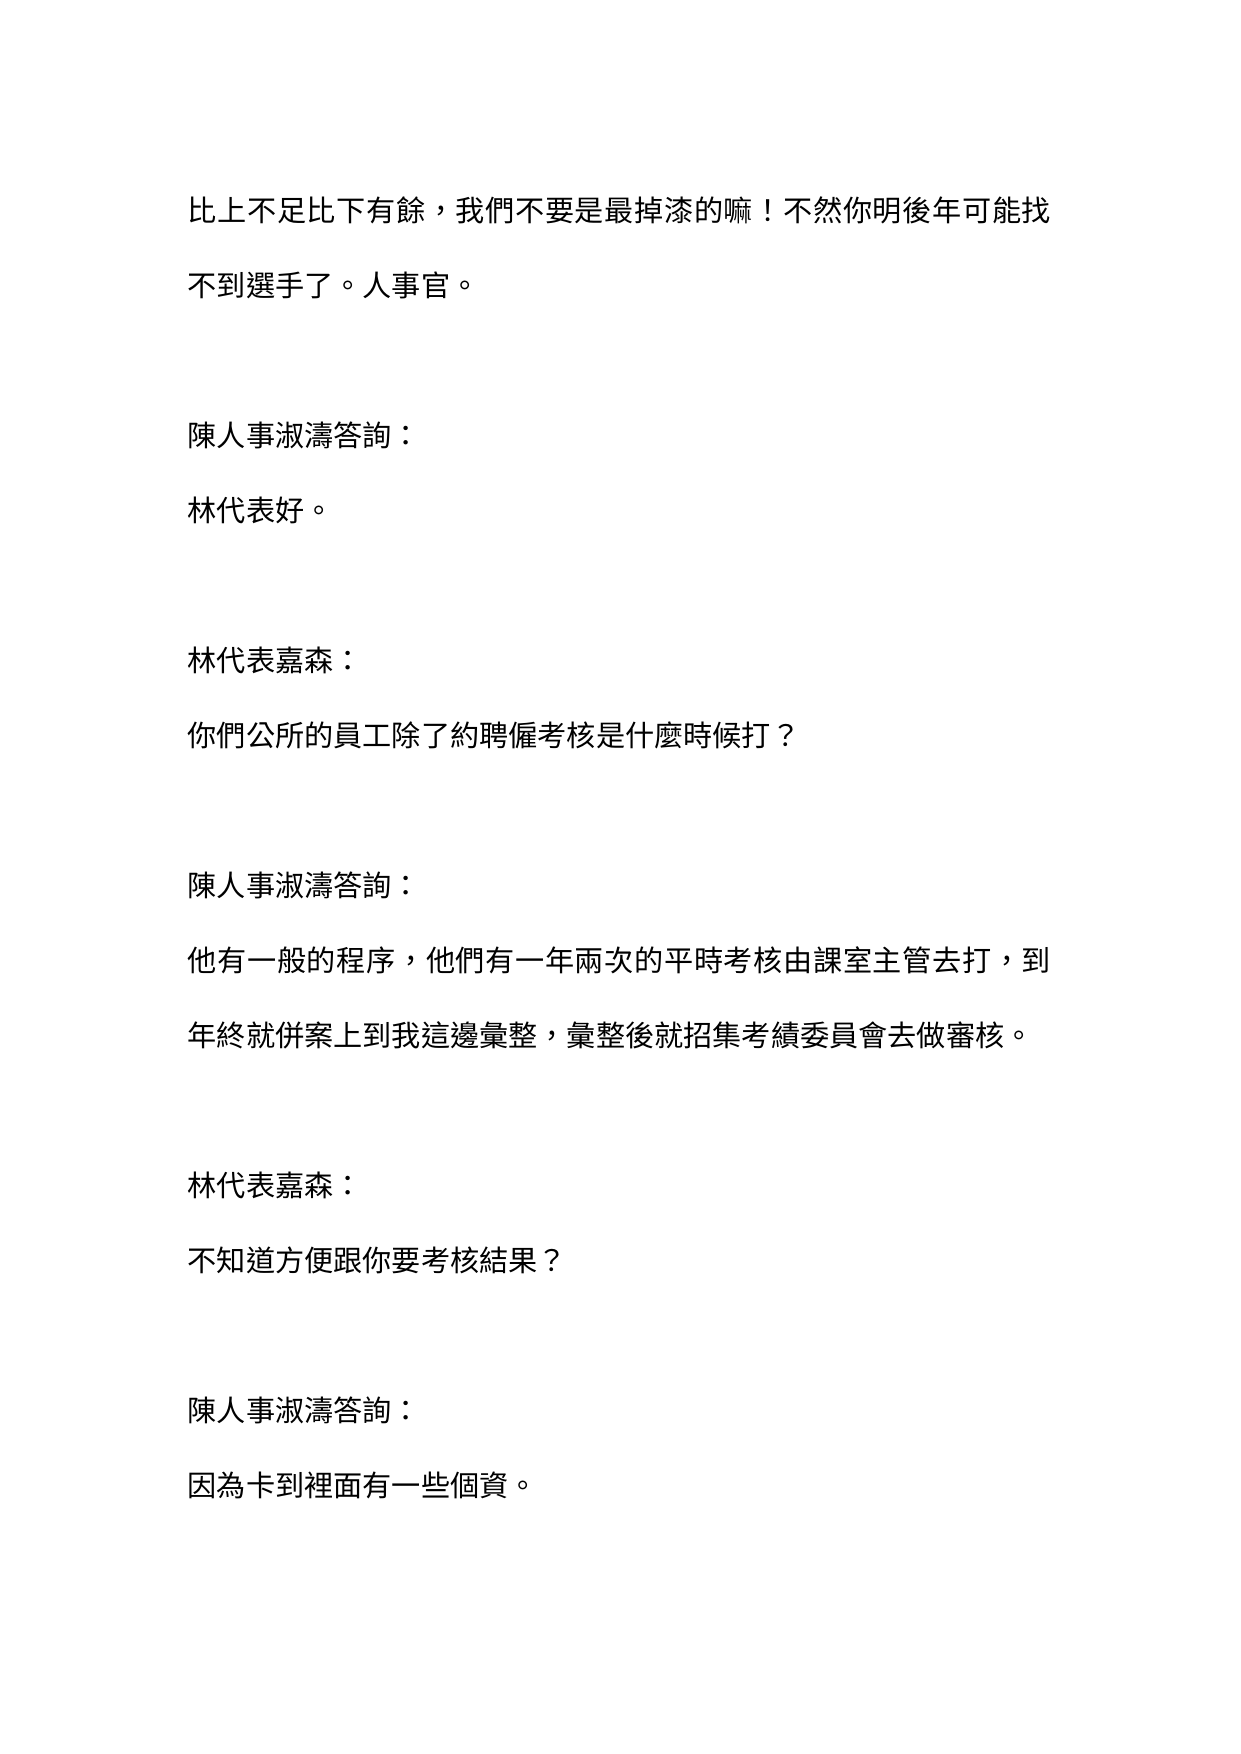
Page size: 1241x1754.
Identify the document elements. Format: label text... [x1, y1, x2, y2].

text 林代表嘉森： [187, 614, 1053, 689]
text 你們公所的員工除了約聘僱考核是什麼時候打？ [187, 689, 1053, 764]
text 陳人事淑濤答詢： [187, 389, 1053, 464]
text 不知道方便跟你要考核結果？ [187, 1214, 1053, 1289]
text 因為卡到裡面有一些個資。 [187, 1439, 1053, 1514]
text 林代表好。 [187, 464, 1053, 539]
text 比上不足比下有餘，我們不要是最掉漆的嘛！不然你明後年可能找不到選手了。人事官。 [187, 164, 1053, 314]
text 林代表嘉森： [187, 1139, 1053, 1214]
text 陳人事淑濤答詢： [187, 839, 1053, 914]
text 陳人事淑濤答詢： [187, 1364, 1053, 1439]
text 他有一般的程序，他們有一年兩次的平時考核由課室主管去打，到年終就併案上到我這邊彙整，彙整後就招集考績委員會去做審核。 [187, 914, 1053, 1064]
